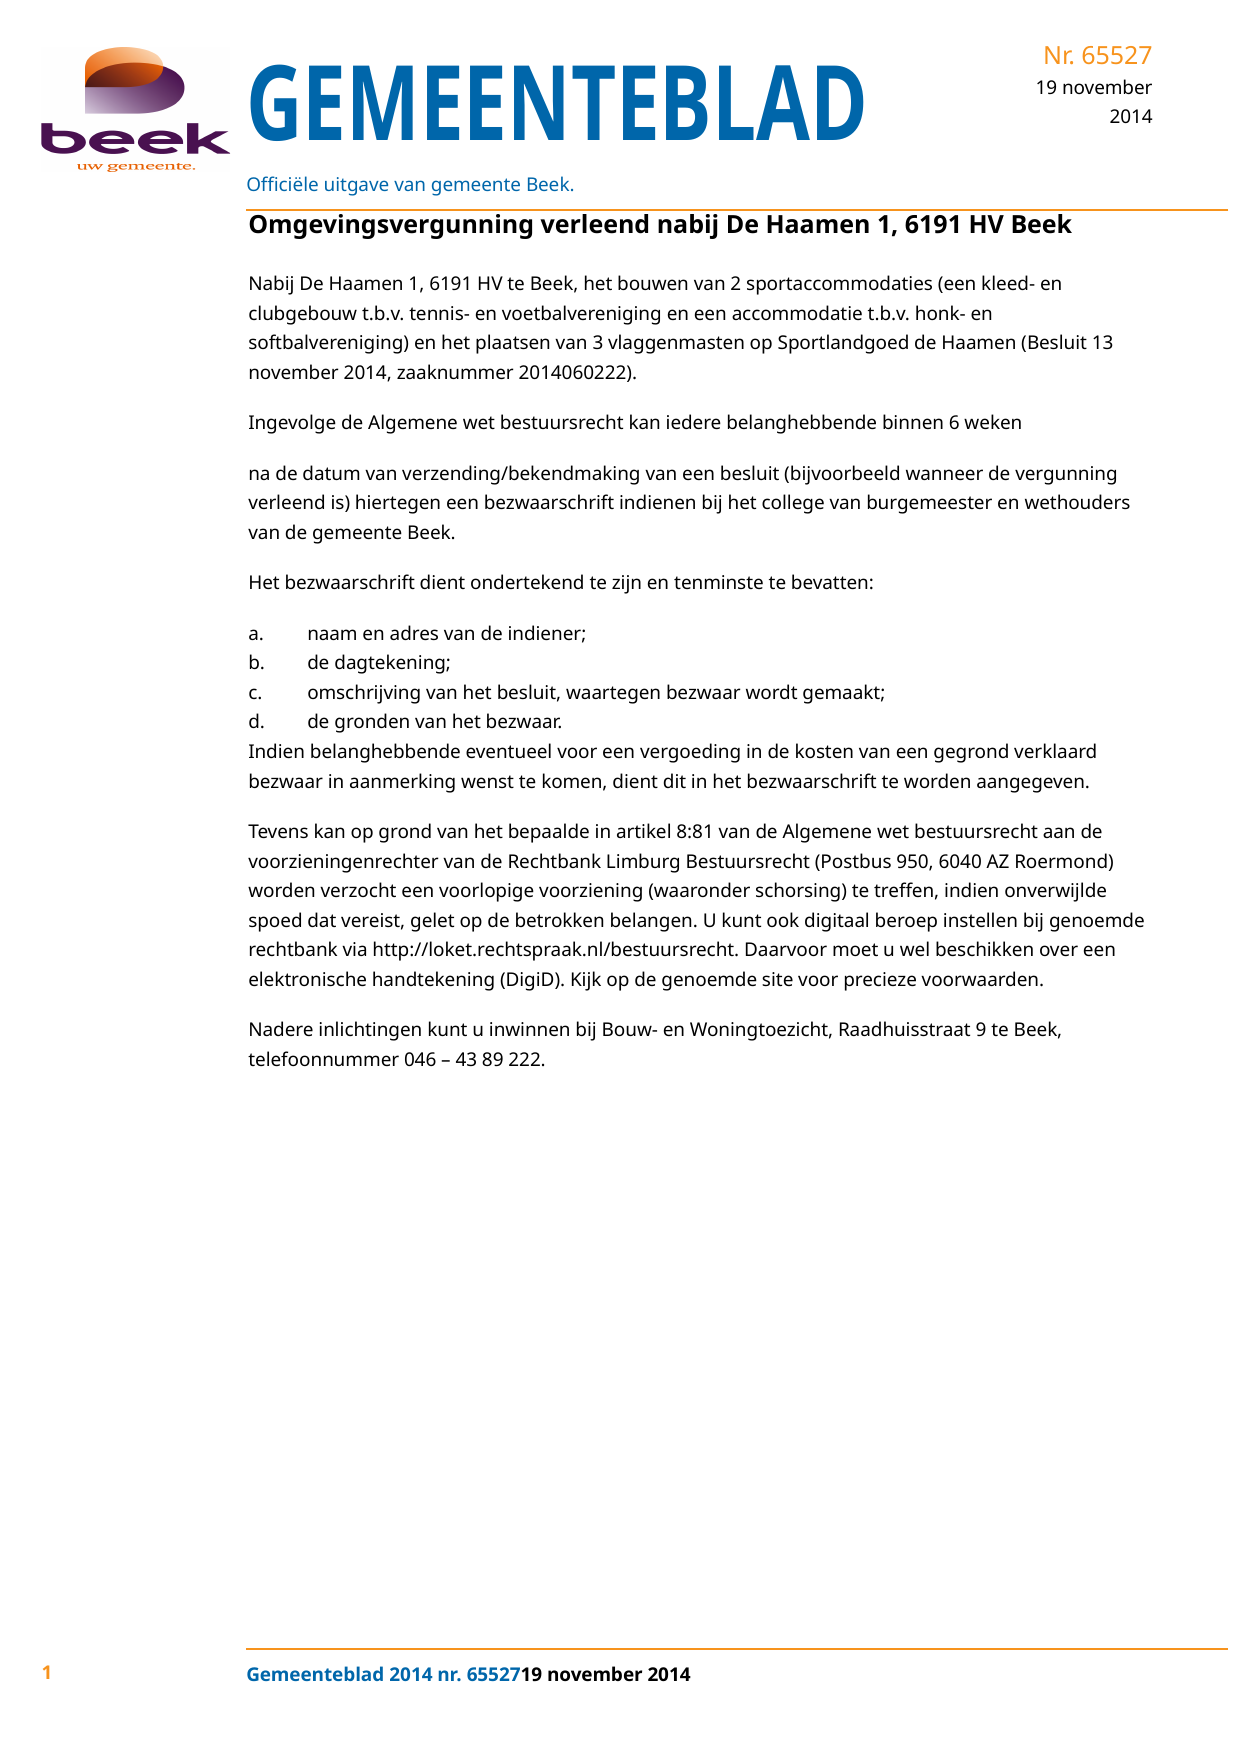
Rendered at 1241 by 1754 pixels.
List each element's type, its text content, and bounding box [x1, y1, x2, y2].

text Ingevolge de Algemene wet bestuursrecht kan iedere belanghebbende binnen 6 weken [248, 409, 1152, 435]
text Indien belanghebbende eventueel voor een vergoeding in de kosten van een gegrond verklaard bezwaar in aanmerking wenst te komen, dient dit in het bezwaarschrift te worden aangegeven. [248, 738, 1152, 793]
list naam en adres van de indiener; [248, 620, 1152, 646]
text Tevens kan op grond van het bepaalde in artikel 8:81 van de Algemene wet bestuursrecht aan de voorzieningenrechter van de Rechtbank Limburg Bestuursrecht (Postbus 950, 6040 AZ Roermond) worden verzocht een voorlopige voorziening (waaronder schorsing) te treffen, indien onverwijlde spoed dat vereist, gelet op de betrokken belangen. U kunt ook digitaal beroep instellen bij genoemde rechtbank via http://loket.rechtspraak.nl/bestuursrecht. Daarvoor moet u wel beschikken over een elektronische handtekening (DigiD). Kijk op de genoemde site voor precieze voorwaarden. [248, 818, 1152, 992]
picture [41, 47, 231, 172]
text Nadere inlichtingen kunt u inwinnen bij Bouw- en Woningtoezicht, Raadhuisstraat 9 te Beek, telefoonnummer 046 – 43 89 222. [248, 1017, 1152, 1072]
text na de datum van verzending/bekendmaking van een besluit (bijvoorbeeld wanneer de vergunning verleend is) hiertegen een bezwaarschrift indienen bij het college van burgemeester en wethouders van de gemeente Beek. [248, 460, 1152, 545]
text Nabij De Haamen 1, 6191 HV te Beek, het bouwen van 2 sportaccommodaties (een kleed- en clubgebouw t.b.v. tennis- en voetbalvereniging en een accommodatie t.b.v. honk- en softbalvereniging) en het plaatsen van 3 vlaggenmasten op Sportlandgoed de Haamen (Besluit 13 november 2014, zaaknummer 2014060222). [248, 270, 1152, 385]
list de gronden van het bezwaar. [248, 709, 1152, 734]
list omschrijving van het besluit, waartegen bezwaar wordt gemaakt; [248, 679, 1152, 705]
text Het bezwaarschrift dient ondertekend te zijn en tenminste te bevatten: [248, 569, 1152, 595]
list de dagtekening; [248, 649, 1152, 675]
text Omgevingsvergunning verleend nabij De Haamen 1, 6191 HV Beek [248, 211, 1152, 241]
